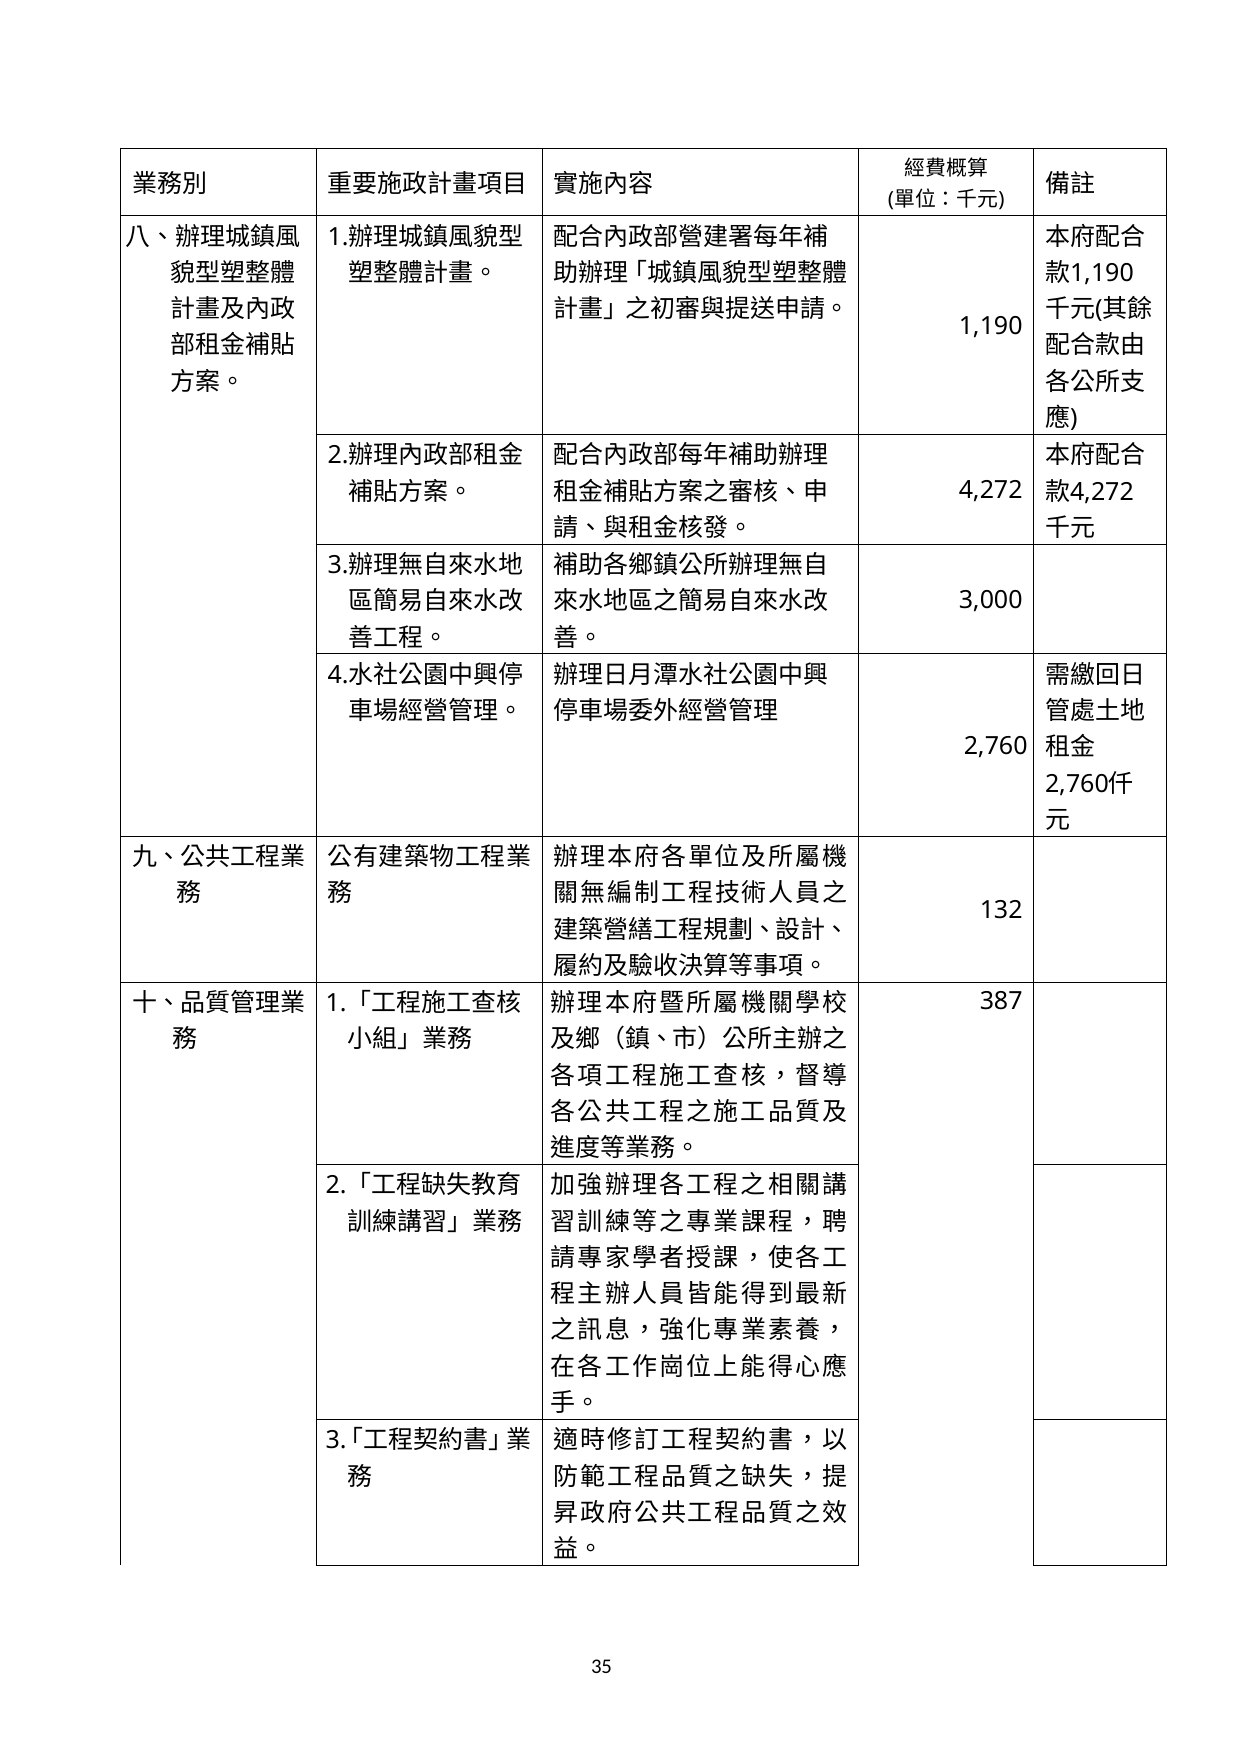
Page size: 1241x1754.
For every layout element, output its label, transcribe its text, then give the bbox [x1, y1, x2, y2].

table_cell 132 [859, 837, 1033, 982]
table_cell 3.辦理無自來水地區簡易自來水改善工程。 [317, 545, 542, 653]
table_cell 八、辦理城鎮風貌型塑整體計畫及內政部租金補貼方案。 [121, 216, 316, 836]
table_cell 需繳回日管處土地租金2,760仟元 [1034, 654, 1166, 836]
table_cell 辦理本府各單位及所屬機關無編制工程技術人員之建築營繕工程規劃、設計、履約及驗收決算等事項。 [543, 837, 858, 982]
table_cell [1034, 983, 1166, 1164]
table_cell 3.「工程契約書」業務 [317, 1420, 542, 1565]
table_cell 2,760 [859, 654, 1033, 836]
table_cell [1034, 1420, 1166, 1565]
table_cell 辦理日月潭水社公園中興停車場委外經營管理 [543, 654, 858, 836]
table_cell 2.「工程缺失教育訓練講習」業務 [317, 1165, 542, 1419]
table_cell 1.辦理城鎮風貌型 塑整體計畫。 [317, 216, 542, 434]
table_cell 2.辦理內政部租金補貼方案。 [317, 435, 542, 543]
table_cell 辦理本府暨所屬機關學校及鄉（鎮、市）公所主辦之各項工程施工查核，督導各公共工程之施工品質及進度等業務。 [543, 983, 858, 1164]
table_cell 4.水社公園中興停車場經營管理。 [317, 654, 542, 836]
table_cell [121, 1164, 316, 1565]
table_cell [1034, 1165, 1166, 1419]
table_cell 3,000 [859, 545, 1033, 653]
table_cell 公有建築物工程業務 [317, 837, 542, 982]
table_header 重要施政計畫項目 [317, 149, 542, 215]
table_cell 配合內政部營建署每年補助辦理「城鎮風貌型塑整體計畫」之初審與提送申請。 [543, 216, 858, 434]
table_cell 適時修訂工程契約書，以防範工程品質之缺失，提昇政府公共工程品質之效益。 [543, 1420, 858, 1565]
table_header 備註 [1034, 149, 1166, 215]
table_cell 1,190 [859, 216, 1033, 434]
table_cell 九、公共工程業務 [121, 837, 316, 982]
table_cell 本府配合款4,272千元 [1034, 435, 1166, 543]
table_cell [1034, 837, 1166, 982]
table_cell 387 [859, 983, 1033, 1565]
table_cell 配合內政部每年補助辦理租金補貼方案之審核、申請、與租金核發。 [543, 435, 858, 543]
table_cell 4,272 [859, 435, 1033, 543]
table_cell 加強辦理各工程之相關講習訓練等之專業課程，聘請專家學者授課，使各工程主辦人員皆能得到最新之訊息，強化專業素養，在各工作崗位上能得心應手。 [543, 1165, 858, 1419]
table_cell 本府配合款1,190千元(其餘配合款由各公所支應) [1034, 216, 1166, 434]
table_cell 補助各鄉鎮公所辦理無自來水地區之簡易自來水改善。 [543, 545, 858, 653]
table_cell 1.「工程施工查核小組」業務 [317, 983, 542, 1164]
table_header 經費概算 (單位：千元) [859, 149, 1033, 215]
table_header 業務別 [121, 149, 316, 215]
table_header 實施內容 [543, 149, 858, 215]
table_cell [1034, 545, 1166, 653]
table_cell 十、品質管理業務 [121, 983, 316, 1164]
